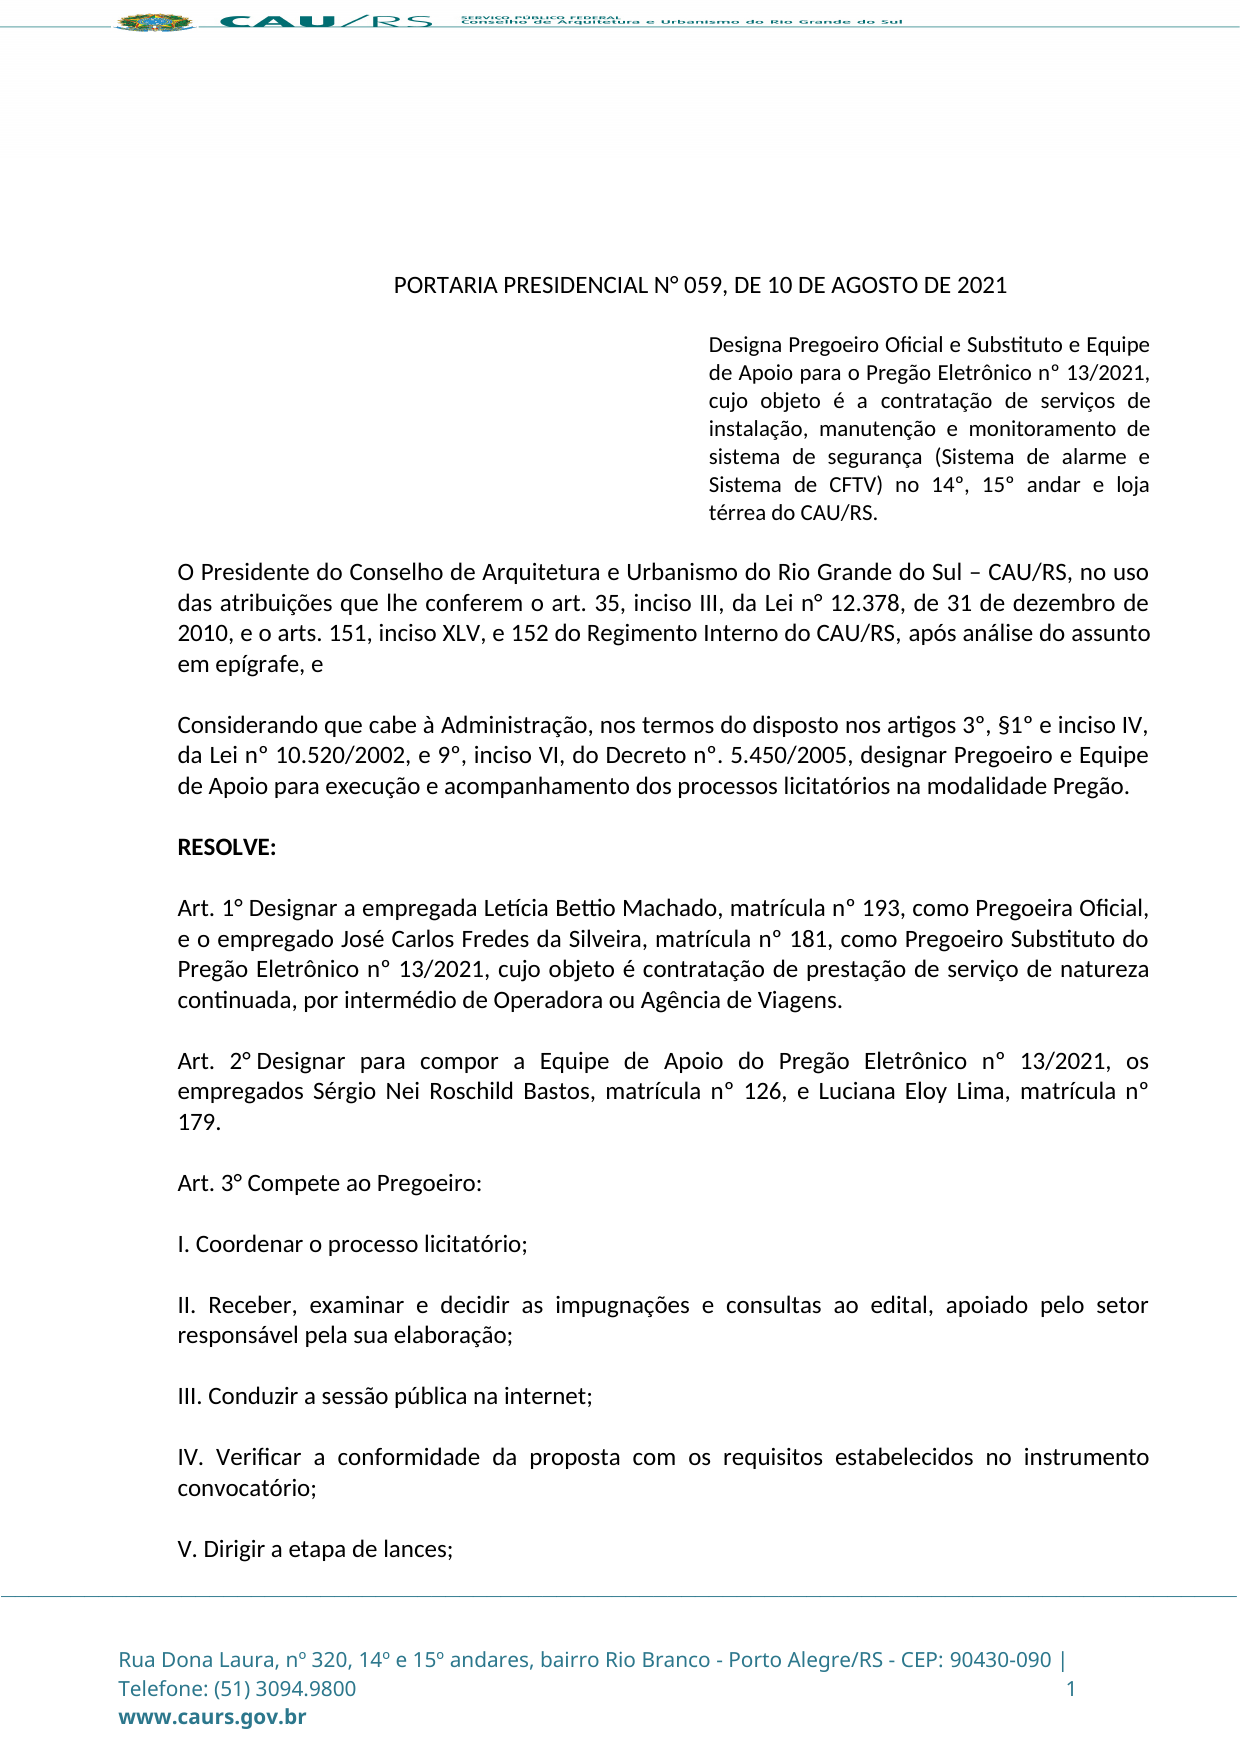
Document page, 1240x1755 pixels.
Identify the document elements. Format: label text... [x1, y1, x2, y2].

text Considerando que cabe à Administração, nos termos do disposto nos artigos 3º, §1º e inciso IV, da Lei nº 10.520/2002, e 9º, inciso VI, do Decreto nº. 5.450/2005, designar Pregoeiro e Equipe de Apoio para execução e acompanhamento dos processos licitatórios na modalidade Pregão. [177, 709, 1151, 801]
text I. Coordenar o processo licitatório; [177, 1228, 1151, 1258]
text II. Receber, examinar e decidir as impugnações e consultas ao edital, apoiado pelo setor responsável pela sua elaboração; [177, 1289, 1151, 1350]
text RESOLVE: [177, 831, 1151, 862]
text Designa Pregoeiro Oficial e Substituto e Equipe de Apoio para o Pregão Eletrônico nº 13/2021, cujo objeto é a contratação de serviços de instalação, manutenção e monitoramento de sistema de segurança (Sistema de alarme e Sistema de CFTV) no 14º, 15º andar e loja térrea do CAU/RS. [709, 330, 1151, 526]
text Art. 1° Designar a empregada Letícia Bettio Machado, matrícula nº 193, como Pregoeira Oficial, e o empregado José Carlos Fredes da Silveira, matrícula nº 181, como Pregoeiro Substituto do Pregão Eletrônico nº 13/2021, cujo objeto é contratação de prestação de serviço de natureza continuada, por intermédio de Operadora ou Agência de Viagens. [177, 892, 1151, 1014]
text O Presidente do Conselho de Arquitetura e Urbanismo do Rio Grande do Sul – CAU/RS, no uso das atribuições que lhe conferem o art. 35, inciso III, da Lei n° 12.378, de 31 de dezembro de 2010, e o arts. 151, inciso XLV, e 152 do Regimento Interno do CAU/RS, após análise do assunto em epígrafe, e [177, 556, 1151, 678]
text Art. 3° Compete ao Pregoeiro: [177, 1167, 1151, 1197]
text Art. 2° Designar para compor a Equipe de Apoio do Pregão Eletrônico nº 13/2021, os empregados Sérgio Nei Roschild Bastos, matrícula nº 126, e Luciana Eloy Lima, matrícula nº 179. [177, 1045, 1151, 1136]
text III. Conduzir a sessão pública na internet; [177, 1381, 1151, 1411]
text V. Dirigir a etapa de lances; [177, 1533, 1151, 1564]
text PORTARIA PRESIDENCIAL N° 059, DE 10 DE AGOSTO DE 2021 [177, 269, 1151, 299]
text IV. Verificar a conformidade da proposta com os requisitos estabelecidos no instrumento convocatório; [177, 1442, 1151, 1503]
